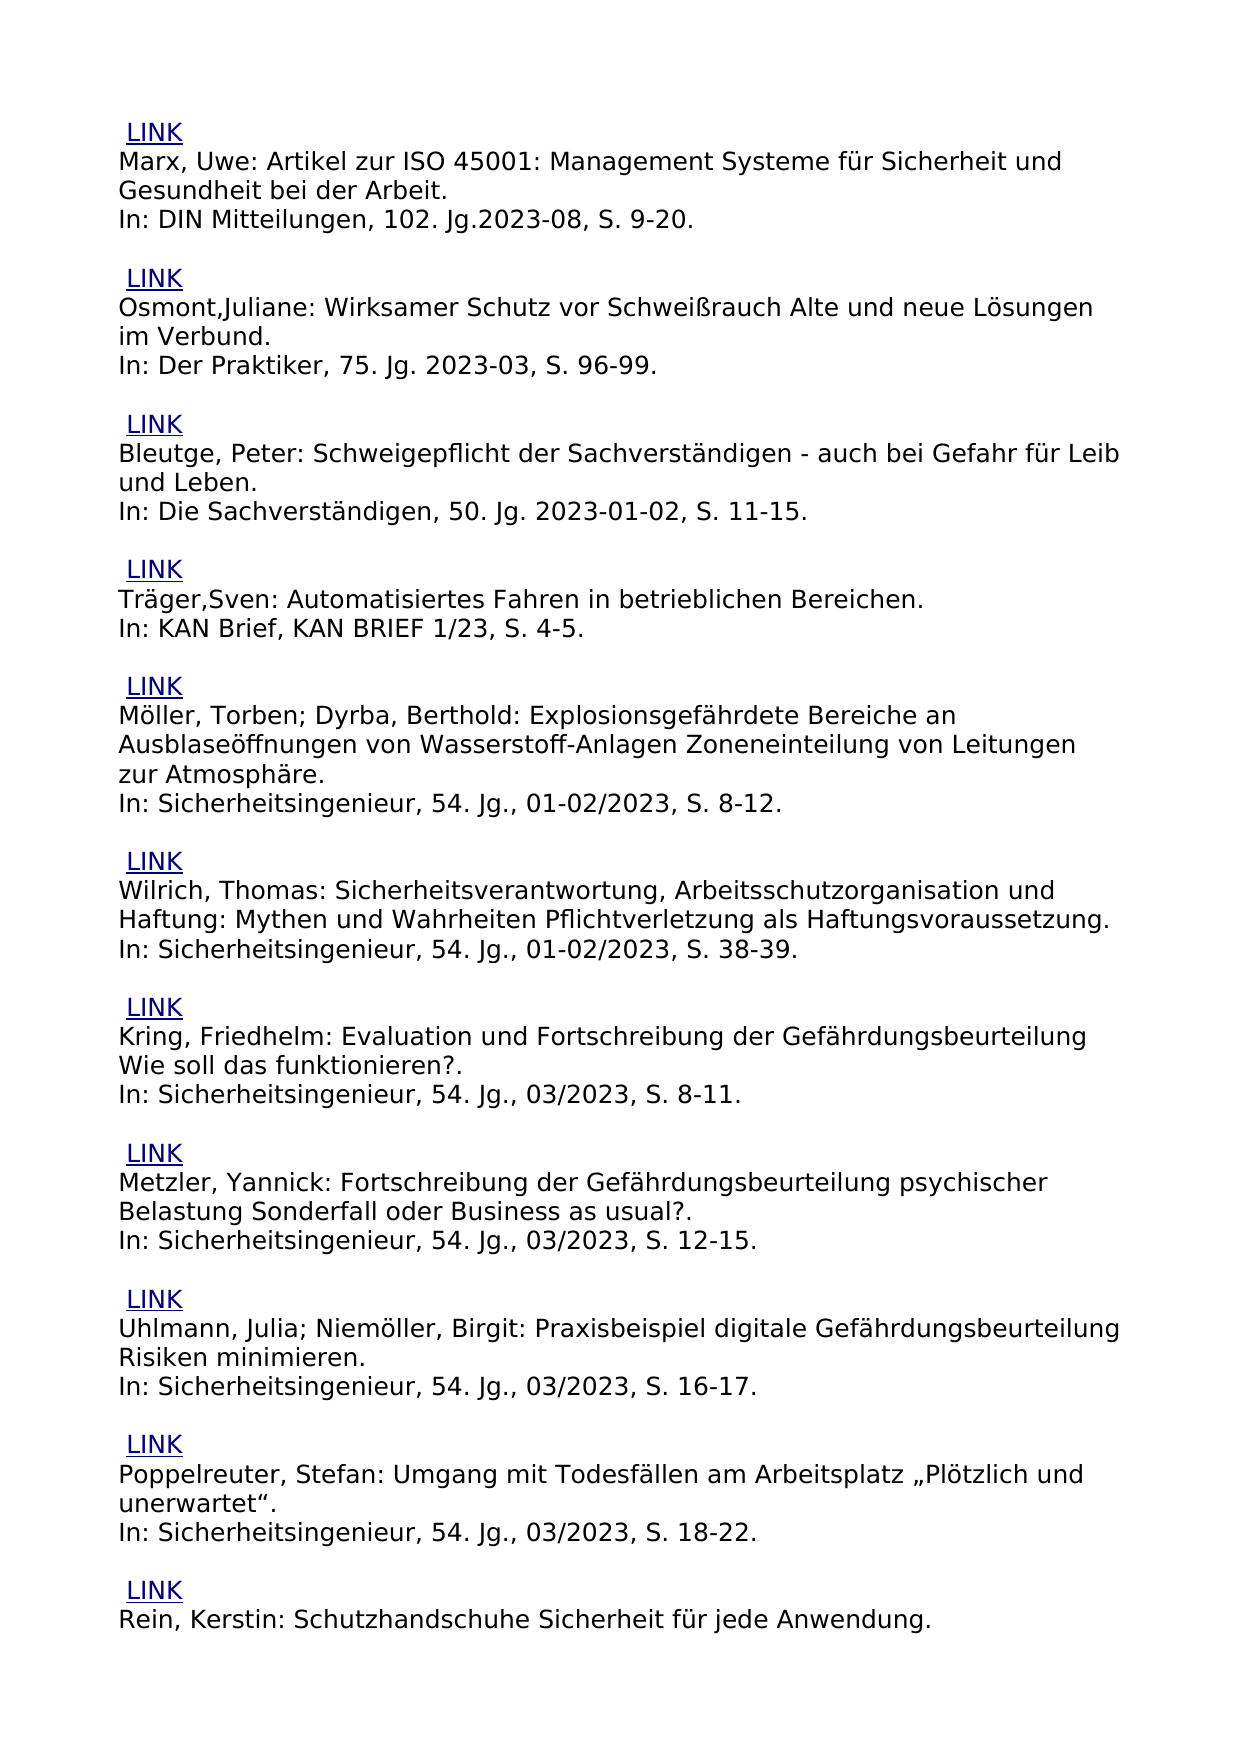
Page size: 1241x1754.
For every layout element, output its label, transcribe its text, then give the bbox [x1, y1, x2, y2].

text LINK Marx, Uwe: Artikel zur ISO 45001: Management Systeme für Sicherheit und Gesundheit bei der Arbeit. In: DIN Mitteilungen, 102. Jg.2023-08, S. 9-20. LINK Osmont,Juliane: Wirksamer Schutz vor Schweißrauch Alte und neue Lösungen im Verbund. In: Der Praktiker, 75. Jg. 2023-03, S. 96-99. LINK Bleutge, Peter: Schweigepflicht der Sachverständigen - auch bei Gefahr für Leib und Leben. In: Die Sachverständigen, 50. Jg. 2023-01-02, S. 11-15. LINK Träger,Sven: Automatisiertes Fahren in betrieblichen Bereichen. In: KAN Brief, KAN BRIEF 1/23, S. 4-5. LINK Möller, Torben; Dyrba, Berthold: Explosionsgefährdete Bereiche an Ausblaseöffnungen von Wasserstoff-Anlagen Zoneneinteilung von Leitungen zur Atmosphäre. In: Sicherheitsingenieur, 54. Jg., 01-02/2023, S. 8-12. LINK Wilrich, Thomas: Sicherheitsverantwortung, Arbeitsschutzorganisation und Haftung: Mythen und Wahrheiten Pflichtverletzung als Haftungsvoraussetzung. In: Sicherheitsingenieur, 54. Jg., 01-02/2023, S. 38-39. LINK Kring, Friedhelm: Evaluation und Fortschreibung der Gefährdungsbeurteilung Wie soll das funktionieren?. In: Sicherheitsingenieur, 54. Jg., 03/2023, S. 8-11. LINK Metzler, Yannick: Fortschreibung der Gefährdungsbeurteilung psychischer Belastung Sonderfall oder Business as usual?. In: Sicherheitsingenieur, 54. Jg., 03/2023, S. 12-15. LINK Uhlmann, Julia; Niemöller, Birgit: Praxisbeispiel digitale Gefährdungsbeurteilung Risiken minimieren. In: Sicherheitsingenieur, 54. Jg., 03/2023, S. 16-17. LINK Poppelreuter, Stefan: Umgang mit Todesfällen am Arbeitsplatz „Plötzlich und unerwartet“. In: Sicherheitsingenieur, 54. Jg., 03/2023, S. 18-22. LINK Rein, Kerstin: Schutzhandschuhe Sicherheit für jede Anwendung. [118, 118, 1122, 1635]
